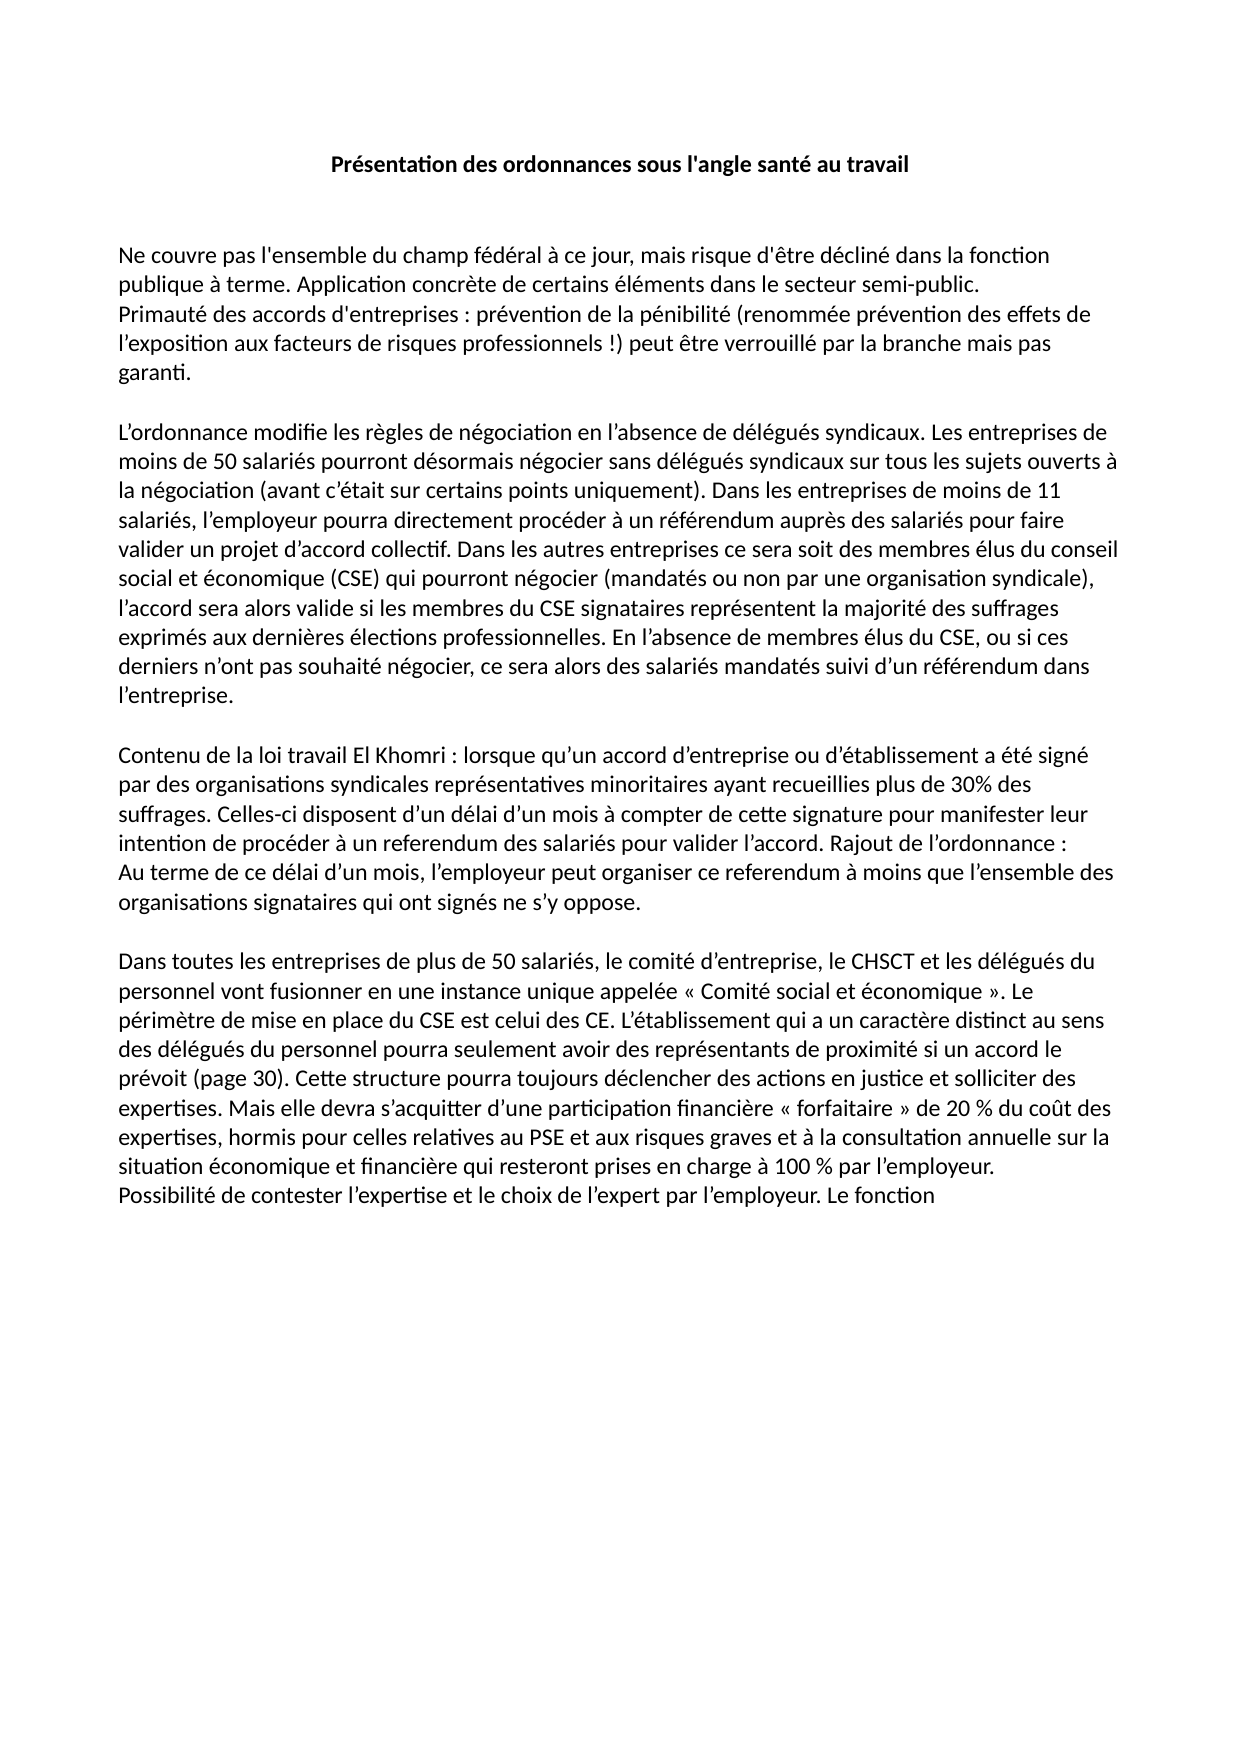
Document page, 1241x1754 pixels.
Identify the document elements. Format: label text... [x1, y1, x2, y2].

text Dans toutes les entreprises de plus de 50 salariés, le comité d’entreprise, le CHSCT et les délégués du personnel vont fusionner en une instance unique appelée « Comité social et économique ». Le périmètre de mise en place du CSE est celui des CE. L’établissement qui a un caractère distinct au sens des délégués du personnel pourra seulement avoir des représentants de proximité si un accord le prévoit (page 30). Cette structure pourra toujours déclencher des actions en justice et solliciter des expertises. Mais elle devra s’acquitter d’une participation financière « forfaitaire » de 20 % du coût des expertises, hormis pour celles relatives au PSE et aux risques graves et à la consultation annuelle sur la situation économique et financière qui resteront prises en charge à 100 % par l’employeur. [118, 946, 1122, 1181]
text Au terme de ce délai d’un mois, l’employeur peut organiser ce referendum à moins que l’ensemble des organisations signataires qui ont signés ne s’y oppose. [118, 857, 1122, 916]
text Primauté des accords d'entreprises : prévention de la pénibilité (renommée prévention des effets de l’exposition aux facteurs de risques professionnels !) peut être verrouillé par la branche mais pas garanti. [118, 299, 1122, 387]
text Possibilité de contester l’expertise et le choix de l’expert par l’employeur. Le fonction [118, 1181, 1122, 1210]
text L’ordonnance modifie les règles de négociation en l’absence de délégués syndicaux. Les entreprises de moins de 50 salariés pourront désormais négocier sans délégués syndicaux sur tous les sujets ouverts à la négociation (avant c’était sur certains points uniquement). Dans les entreprises de moins de 11 salariés, l’employeur pourra directement procéder à un référendum auprès des salariés pour faire valider un projet d’accord collectif. Dans les autres entreprises ce sera soit des membres élus du conseil social et économique (CSE) qui pourront négocier (mandatés ou non par une organisation syndicale), l’accord sera alors valide si les membres du CSE signataires représentent la majorité des suffrages exprimés aux dernières élections professionnelles. En l’absence de membres élus du CSE, ou si ces derniers n’ont pas souhaité négocier, ce sera alors des salariés mandatés suivi d’un référendum dans l’entreprise. [118, 417, 1122, 710]
text Contenu de la loi travail El Khomri : lorsque qu’un accord d’entreprise ou d’établissement a été signé par des organisations syndicales représentatives minoritaires ayant recueillies plus de 30% des suffrages. Celles-ci disposent d’un délai d’un mois à compter de cette signature pour manifester leur intention de procéder à un referendum des salariés pour valider l’accord. Rajout de l’ordonnance : [118, 740, 1122, 857]
text Ne couvre pas l'ensemble du champ fédéral à ce jour, mais risque d'être décliné dans la fonction publique à terme. Application concrète de certains éléments dans le secteur semi-public. [118, 240, 1122, 299]
text Présentation des ordonnances sous l'angle santé au travail [118, 149, 1122, 179]
